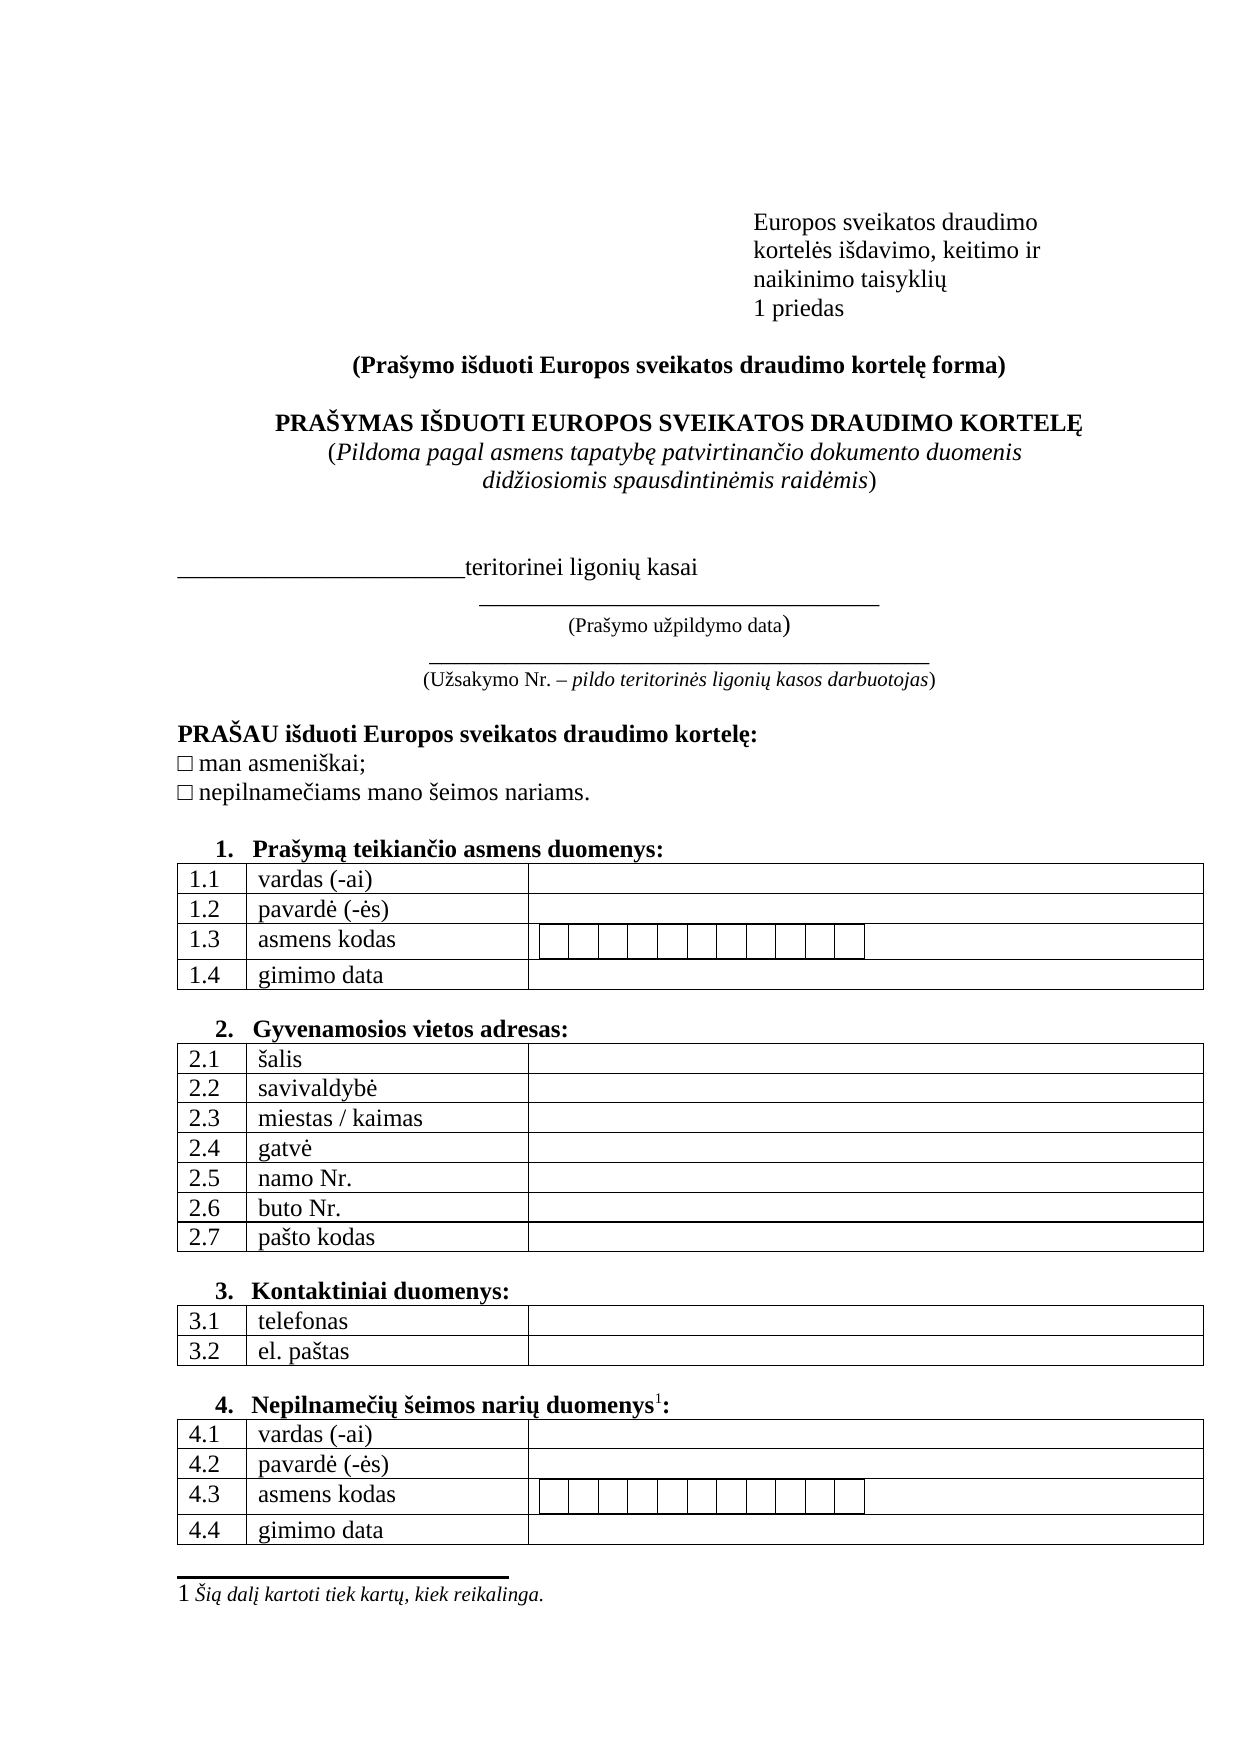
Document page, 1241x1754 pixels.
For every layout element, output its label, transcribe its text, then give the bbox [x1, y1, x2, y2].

table_cell el. paštas [247, 1336, 528, 1365]
text 1 priedas [709, 293, 1181, 322]
table_cell [529, 1103, 1203, 1132]
table_cell savivaldybė [247, 1074, 528, 1102]
table_header [658, 1480, 687, 1513]
table_cell 3.2 [178, 1336, 246, 1365]
table_header [569, 925, 598, 958]
text ________________________________________ [177, 638, 1181, 667]
text kortelės išdavimo, keitimo ir [753, 235, 1181, 264]
text ________________________________ [177, 580, 1181, 609]
table_header [688, 925, 716, 958]
table_cell 2.3 [178, 1103, 246, 1132]
table_header [599, 925, 627, 958]
table_header vardas (-ai) [247, 1420, 528, 1448]
text naikinimo taisyklių [753, 264, 1181, 293]
table_header [569, 1480, 598, 1513]
text 4. Nepilnamečių šeimos narių duomenys: [215, 1390, 1181, 1418]
table_cell [529, 1163, 1203, 1192]
text □ man asmeniškai; [177, 748, 1181, 777]
table_cell [865, 1479, 1203, 1514]
table_header [776, 925, 805, 958]
table_cell 1.2 [178, 894, 246, 923]
table_cell [529, 1515, 1203, 1544]
table_header [717, 925, 746, 958]
text _______________________teritorinei ligonių kasai [177, 552, 1181, 580]
table_header [717, 1480, 746, 1513]
table_cell gimimo data [247, 1515, 528, 1544]
table_header [529, 1306, 1203, 1335]
table_cell 2.5 [178, 1163, 246, 1192]
table_header [835, 1480, 864, 1513]
table_header [599, 1480, 627, 1513]
table_cell [529, 1223, 1203, 1251]
table_cell [529, 1336, 1203, 1365]
table_header telefonas [247, 1306, 528, 1335]
table_cell pašto kodas [247, 1223, 528, 1251]
text (Prašymo užpildymo data) [177, 609, 1181, 638]
table_cell miestas / kaimas [247, 1103, 528, 1132]
text didžiosiomis spausdintinėmis raidėmis) [177, 465, 1181, 494]
table_cell pavardė (-ės) [247, 1449, 528, 1478]
table_header 1.1 [178, 864, 246, 893]
table_header [776, 1480, 805, 1513]
table_header [540, 925, 568, 958]
text PRAŠAU išduoti Europos sveikatos draudimo kortelę: [177, 719, 1181, 748]
text PRAŠYMAS IŠDUOTI EUROPOS SVEIKATOS DRAUDIMO KORTELĘ [177, 408, 1181, 437]
table_header [747, 1480, 775, 1513]
table_cell namo Nr. [247, 1163, 528, 1192]
table_header šalis [247, 1044, 528, 1072]
table_header [806, 925, 834, 958]
table_cell 4.3 [178, 1479, 246, 1514]
text 2. Gyvenamosios vietos adresas: [215, 1014, 1181, 1043]
table_cell [865, 924, 1203, 959]
table_cell asmens kodas [247, 924, 528, 959]
table_cell asmens kodas [247, 1479, 528, 1514]
table_cell [529, 1193, 1203, 1221]
text Šią dalį kartoti tiek kartų, kiek reikalinga. [177, 1578, 1181, 1606]
text (Prašymo išduoti Europos sveikatos draudimo kortelę forma) [177, 350, 1181, 379]
table_cell [529, 1479, 539, 1514]
table_cell 4.2 [178, 1449, 246, 1478]
text 1. Prašymą teikiančio asmens duomenys: [215, 834, 1181, 863]
table_header [540, 1480, 568, 1513]
table_header [806, 1480, 834, 1513]
table_header [628, 1480, 657, 1513]
text (Pildoma pagal asmens tapatybę patvirtinančio dokumento duomenis [177, 437, 1181, 465]
table_cell pavardė (-ės) [247, 894, 528, 923]
table_header [628, 925, 657, 958]
table_header [835, 925, 864, 958]
table_header [688, 1480, 716, 1513]
table_cell 2.4 [178, 1133, 246, 1162]
table_header [529, 1044, 1203, 1072]
table_cell gimimo data [247, 960, 528, 989]
text Europos sveikatos draudimo [753, 207, 1181, 235]
table_header 4.1 [178, 1420, 246, 1448]
table_cell [529, 894, 1203, 923]
table_cell [529, 960, 1203, 989]
table_header [529, 864, 1203, 893]
table_cell 2.7 [178, 1223, 246, 1251]
table_header 3.1 [178, 1306, 246, 1335]
table_header [529, 1420, 1203, 1448]
text (Užsakymo Nr. – pildo teritorinės ligonių kasos darbuotojas) [177, 667, 1181, 691]
table_cell 1.3 [178, 924, 246, 959]
table_cell gatvė [247, 1133, 528, 1162]
table_cell 2.2 [178, 1074, 246, 1102]
table_header 2.1 [178, 1044, 246, 1072]
table_header [658, 925, 687, 958]
table_cell [529, 924, 539, 959]
text □ nepilnamečiams mano šeimos nariams. [177, 777, 1181, 806]
table_cell 2.6 [178, 1193, 246, 1221]
table_cell 1.4 [178, 960, 246, 989]
table_cell 4.4 [178, 1515, 246, 1544]
table_cell buto Nr. [247, 1193, 528, 1221]
table_header [747, 925, 775, 958]
table_cell [529, 1074, 1203, 1102]
table_cell [529, 1133, 1203, 1162]
text 3. Kontaktiniai duomenys: [215, 1276, 1181, 1305]
table_header vardas (-ai) [247, 864, 528, 893]
table_cell [529, 1449, 1203, 1478]
